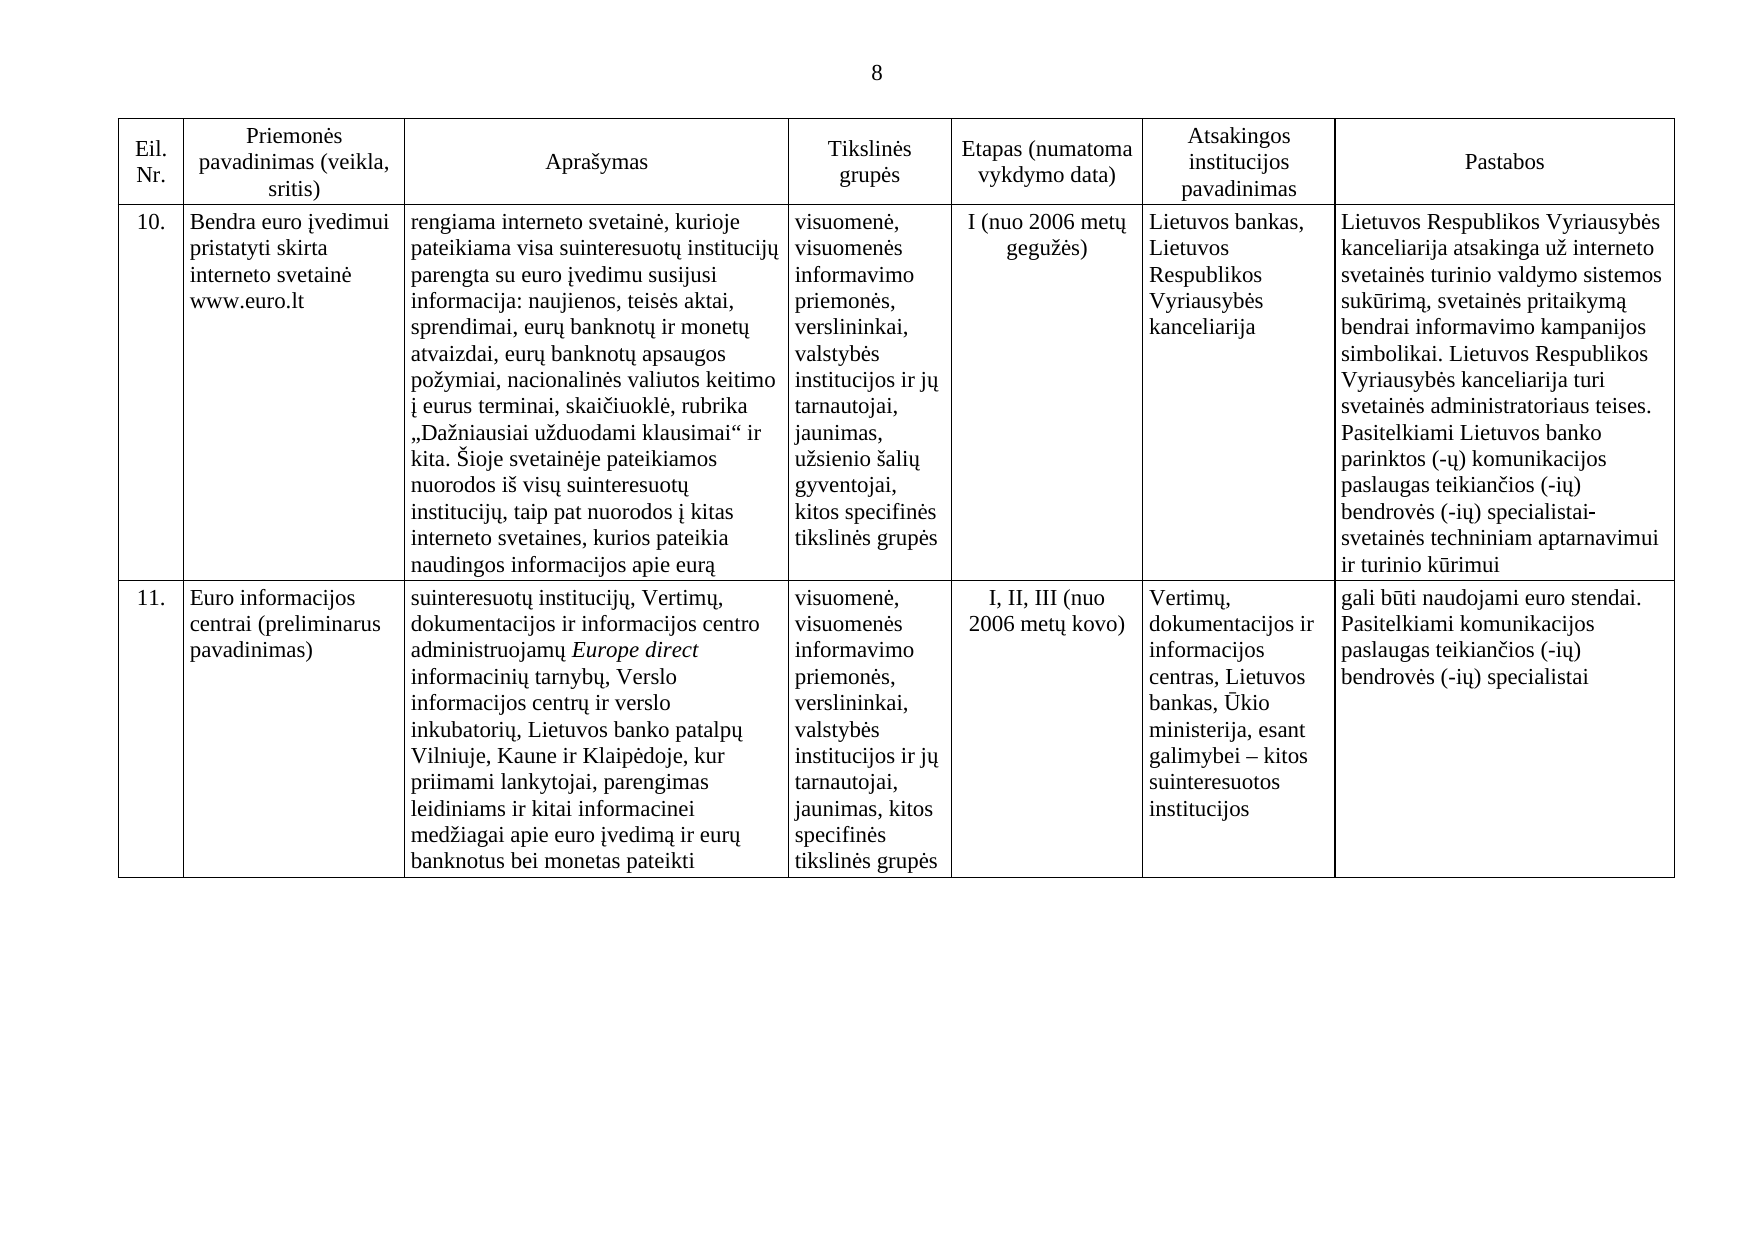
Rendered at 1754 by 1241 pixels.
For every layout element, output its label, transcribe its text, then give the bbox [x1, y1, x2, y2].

table_header Eil. Nr. [119, 119, 183, 204]
table_cell rengiama interneto svetainė, kurioje pateikiama visa suinteresuotų institucijų parengta su euro įvedimu susijusi informacija: naujienos, teisės aktai, sprendimai, eurų banknotų ir monetų atvaizdai, eurų banknotų apsaugos požymiai, nacionalinės valiutos keitimo į eurus terminai, skaičiuoklė, rubrika „Dažniausiai užduodami klausimai“ ir kita. Šioje svetainėje pateikiamos nuorodos iš visų suinteresuotų institucijų, taip pat nuorodos į kitas interneto svetaines, kurios pateikia naudingos informacijos apie eurą [405, 205, 788, 580]
table_cell Euro informacijos centrai (preliminarus pavadinimas) [184, 581, 404, 877]
table_cell I, II, III (nuo 2006 metų kovo) [952, 581, 1142, 877]
table_cell Lietuvos Respublikos Vyriausybės kanceliarija atsakinga už interneto svetainės turinio valdymo sistemos sukūrimą, svetainės pritaikymą bendrai informavimo kampanijos simbolikai. Lietuvos Respublikos Vyriausybės kanceliarija turi svetainės administratoriaus teises. Pasitelkiami Lietuvos banko parinktos (-ų) komunikacijos paslaugas teikiančios (-ių) bendrovės (-ių) specialistai svetainės techniniam aptarnavimui ir turinio kūrimui [1336, 205, 1674, 580]
table_header Aprašymas [405, 119, 788, 204]
table_header Priemonės pavadinimas (veikla, sritis) [184, 119, 404, 204]
table_cell Vertimų, dokumentacijos ir informacijos centras, Lietuvos bankas, Ūkio ministerija, esant galimybei – kitos suinteresuotos institucijos [1143, 581, 1334, 877]
table_cell Lietuvos bankas, Lietuvos Respublikos Vyriausybės kanceliarija [1143, 205, 1334, 580]
table_cell visuomenė, visuomenės informavimo priemonės, verslininkai, valstybės institucijos ir jų tarnautojai, jaunimas, kitos specifinės tikslinės grupės [789, 581, 951, 877]
table_header Atsakingos institucijos pavadinimas [1143, 119, 1334, 204]
table_cell 11. [119, 581, 183, 877]
table_cell visuomenė, visuomenės informavimo priemonės, verslininkai, valstybės institucijos ir jų tarnautojai, jaunimas, užsienio šalių gyventojai, kitos specifinės tikslinės grupės [789, 205, 951, 580]
table_cell suinteresuotų institucijų, Vertimų, dokumentacijos ir informacijos centro administruojamų Europe direct informacinių tarnybų, Verslo informacijos centrų ir verslo inkubatorių, Lietuvos banko patalpų Vilniuje, Kaune ir Klaipėdoje, kur priimami lankytojai, parengimas leidiniams ir kitai informacinei medžiagai apie euro įvedimą ir eurų banknotus bei monetas pateikti [405, 581, 788, 877]
table_cell 10. [119, 205, 183, 580]
table_cell I (nuo 2006 metų gegužės) [952, 205, 1142, 580]
table_header Etapas (numatoma vykdymo data) [952, 119, 1142, 204]
table_cell Bendra euro įvedimui pristatyti skirta interneto svetainė www.euro.lt [184, 205, 404, 580]
table_header Pastabos [1336, 119, 1674, 204]
table_cell gali būti naudojami euro stendai. Pasitelkiami komunikacijos paslaugas teikiančios (-ių) bendrovės (-ių) specialistai [1336, 581, 1674, 877]
table_header Tikslinės grupės [789, 119, 951, 204]
